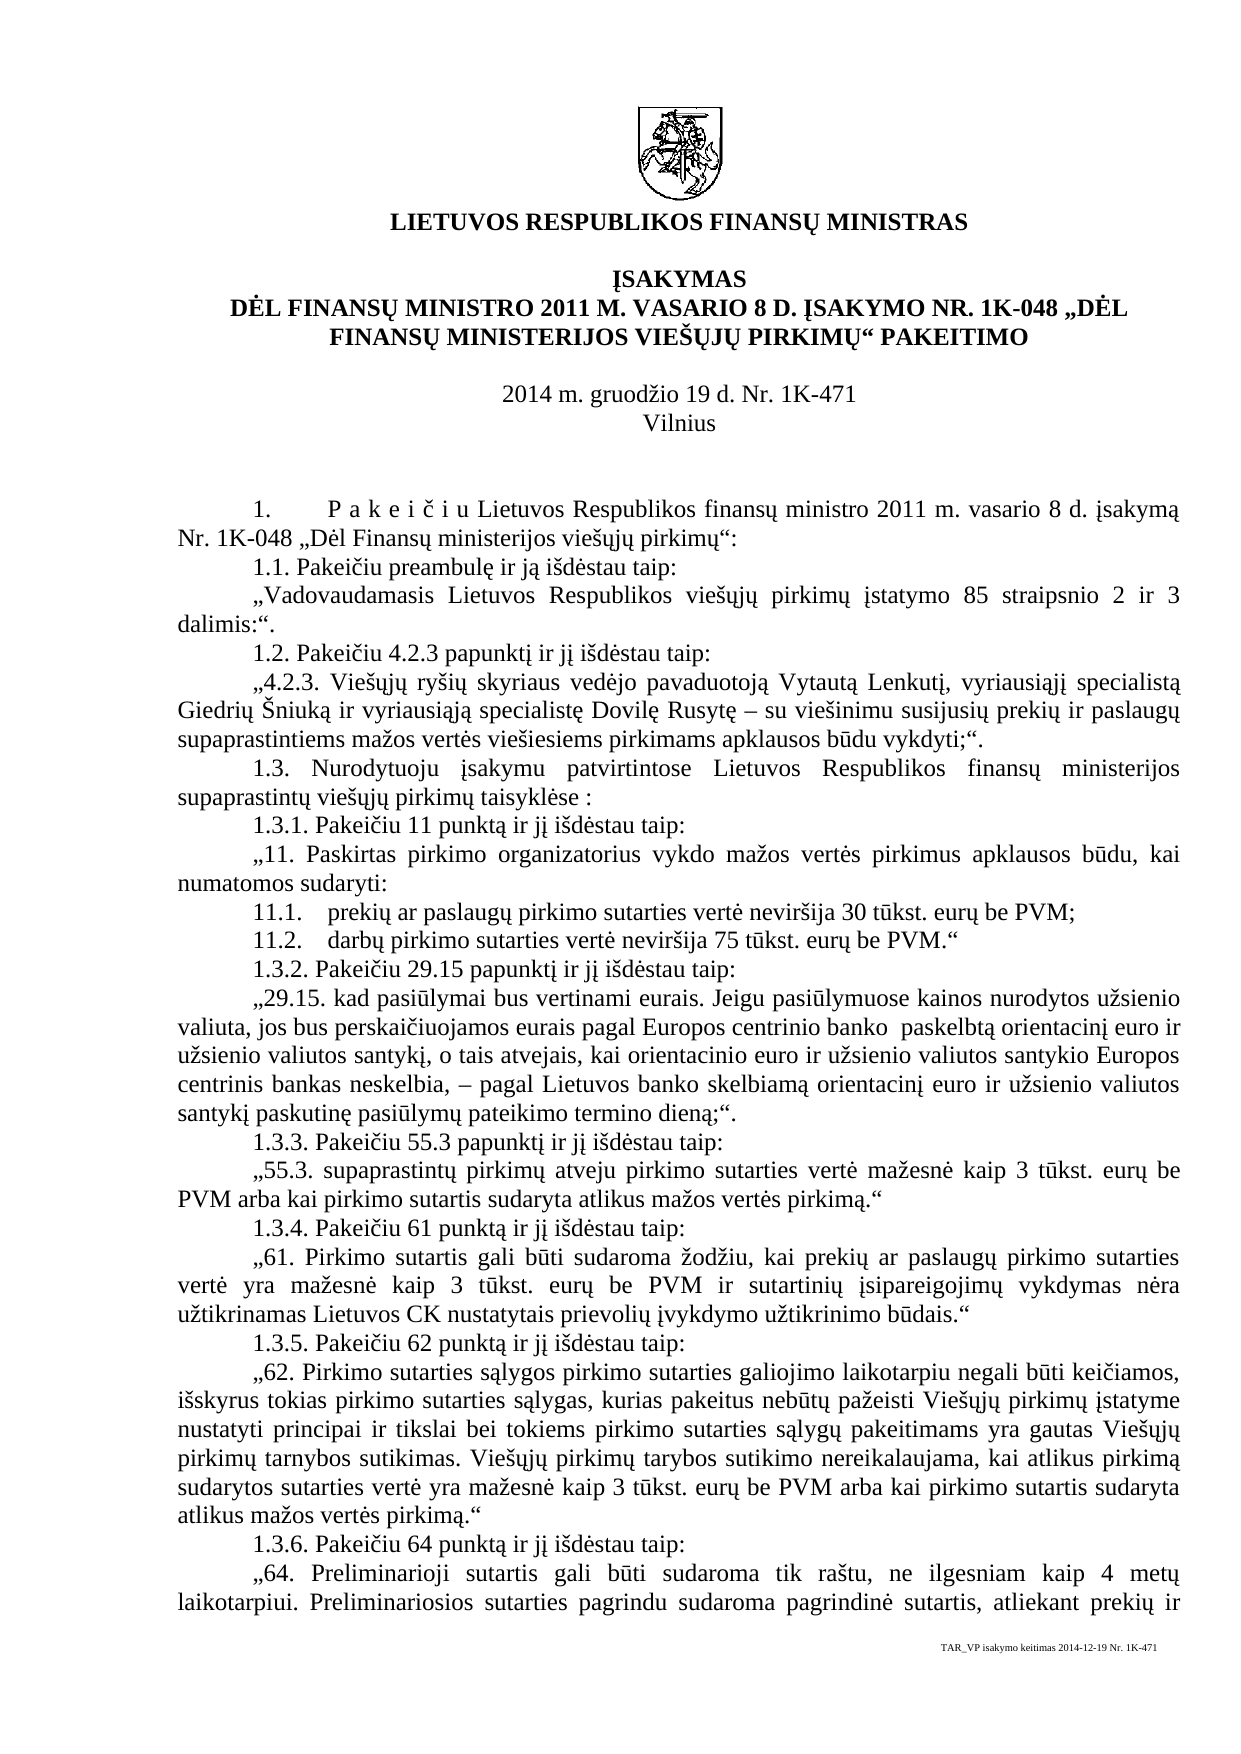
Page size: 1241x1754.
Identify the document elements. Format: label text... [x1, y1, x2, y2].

text Vilnius [177, 408, 1181, 437]
text 11.2. darbų pirkimo sutarties vertė neviršija 75 tūkst. eurų be PVM.“ [177, 926, 1181, 954]
text 1.3.3. Pakeičiu 55.3 papunktį ir jį išdėstau taip: [177, 1127, 1181, 1156]
text 1.3.1. Pakeičiu 11 punktą ir jį išdėstau taip: [177, 811, 1181, 839]
text 1.3. Nurodytuoju įsakymu patvirtintose Lietuvos Respublikos finansų ministerijos supaprastintų viešųjų pirkimų taisyklėse : [177, 753, 1181, 811]
text 1.2. Pakeičiu 4.2.3 papunktį ir jį išdėstau taip: [177, 638, 1181, 667]
text 1. P a k e i č i u Lietuvos Respublikos finansų ministro 2011 m. vasario 8 d. įsakymą Nr. 1K-048 „Dėl Finansų ministerijos viešųjų pirkimų“: [177, 494, 1181, 552]
text „4.2.3. Viešųjų ryšių skyriaus vedėjo pavaduotoją Vytautą Lenkutį, vyriausiąjį specialistą Giedrių Šniuką ir vyriausiąją specialistę Dovilę Rusytę – su viešinimu susijusių prekių ir paslaugų supaprastintiems mažos vertės viešiesiems pirkimams apklausos būdu vykdyti;“. [177, 667, 1181, 753]
text „55.3. supaprastintų pirkimų atveju pirkimo sutarties vertė mažesnė kaip 3 tūkst. eurų be PVM arba kai pirkimo sutartis sudaryta atlikus mažos vertės pirkimą.“ [177, 1156, 1181, 1213]
text ĮSAKYMAS [177, 264, 1181, 293]
text 1.3.6. Pakeičiu 64 punktą ir jį išdėstau taip: [177, 1529, 1181, 1558]
text „11. Paskirtas pirkimo organizatorius vykdo mažos vertės pirkimus apklausos būdu, kai numatomos sudaryti: [177, 839, 1181, 897]
text 1.3.2. Pakeičiu 29.15 papunktį ir jį išdėstau taip: [177, 954, 1181, 983]
text „61. Pirkimo sutartis gali būti sudaroma žodžiu, kai prekių ar paslaugų pirkimo sutarties vertė yra mažesnė kaip 3 tūkst. eurų be PVM ir sutartinių įsipareigojimų vykdymas nėra užtikrinamas Lietuvos CK nustatytais prievolių įvykdymo užtikrinimo būdais.“ [177, 1242, 1181, 1328]
text DĖL FINANSŲ MINISTRO 2011 M. VASARIO 8 D. ĮSAKYMO NR. 1K-048 „DĖL FINANSŲ MINISTERIJOS VIEŠŲJŲ PIRKIMŲ“ PAKEITIMO [177, 293, 1181, 351]
text 2014 m. gruodžio 19 d. Nr. 1K-471 [177, 379, 1181, 408]
text LIETUVOS RESPUBLIKOS FINANSŲ MINISTRAS [177, 207, 1181, 236]
text „64. Preliminarioji sutartis gali būti sudaroma tik raštu, ne ilgesniam kaip 4 metų laikotarpiui. Preliminariosios sutarties pagrindu sudaroma pagrindinė sutartis, atliekant prekių ir [177, 1558, 1181, 1616]
text „62. Pirkimo sutarties sąlygos pirkimo sutarties galiojimo laikotarpiu negali būti keičiamos, išskyrus tokias pirkimo sutarties sąlygas, kurias pakeitus nebūtų pažeisti Viešųjų pirkimų įstatyme nustatyti principai ir tikslai bei tokiems pirkimo sutarties sąlygų pakeitimams yra gautas Viešųjų pirkimų tarnybos sutikimas. Viešųjų pirkimų tarybos sutikimo nereikalaujama, kai atlikus pirkimą sudarytos sutarties vertė yra mažesnė kaip 3 tūkst. eurų be PVM arba kai pirkimo sutartis sudaryta atlikus mažos vertės pirkimą.“ [177, 1357, 1181, 1529]
text 11.1. prekių ar paslaugų pirkimo sutarties vertė neviršija 30 tūkst. eurų be PVM; [177, 897, 1181, 926]
text 1.3.5. Pakeičiu 62 punktą ir jį išdėstau taip: [177, 1328, 1181, 1357]
text 1.1. Pakeičiu preambulę ir ją išdėstau taip: [177, 552, 1181, 581]
text „Vadovaudamasis Lietuvos Respublikos viešųjų pirkimų įstatymo 85 straipsnio 2 ir 3 dalimis:“. [177, 581, 1181, 638]
text 1.3.4. Pakeičiu 61 punktą ir jį išdėstau taip: [177, 1213, 1181, 1242]
text „29.15. kad pasiūlymai bus vertinami eurais. Jeigu pasiūlymuose kainos nurodytos užsienio valiuta, jos bus perskaičiuojamos eurais pagal Europos centrinio banko paskelbtą orientacinį euro ir užsienio valiutos santykį, o tais atvejais, kai orientacinio euro ir užsienio valiutos santykio Europos centrinis bankas neskelbia, – pagal Lietuvos banko skelbiamą orientacinį euro ir užsienio valiutos santykį paskutinę pasiūlymų pateikimo termino dieną;“. [177, 983, 1181, 1127]
